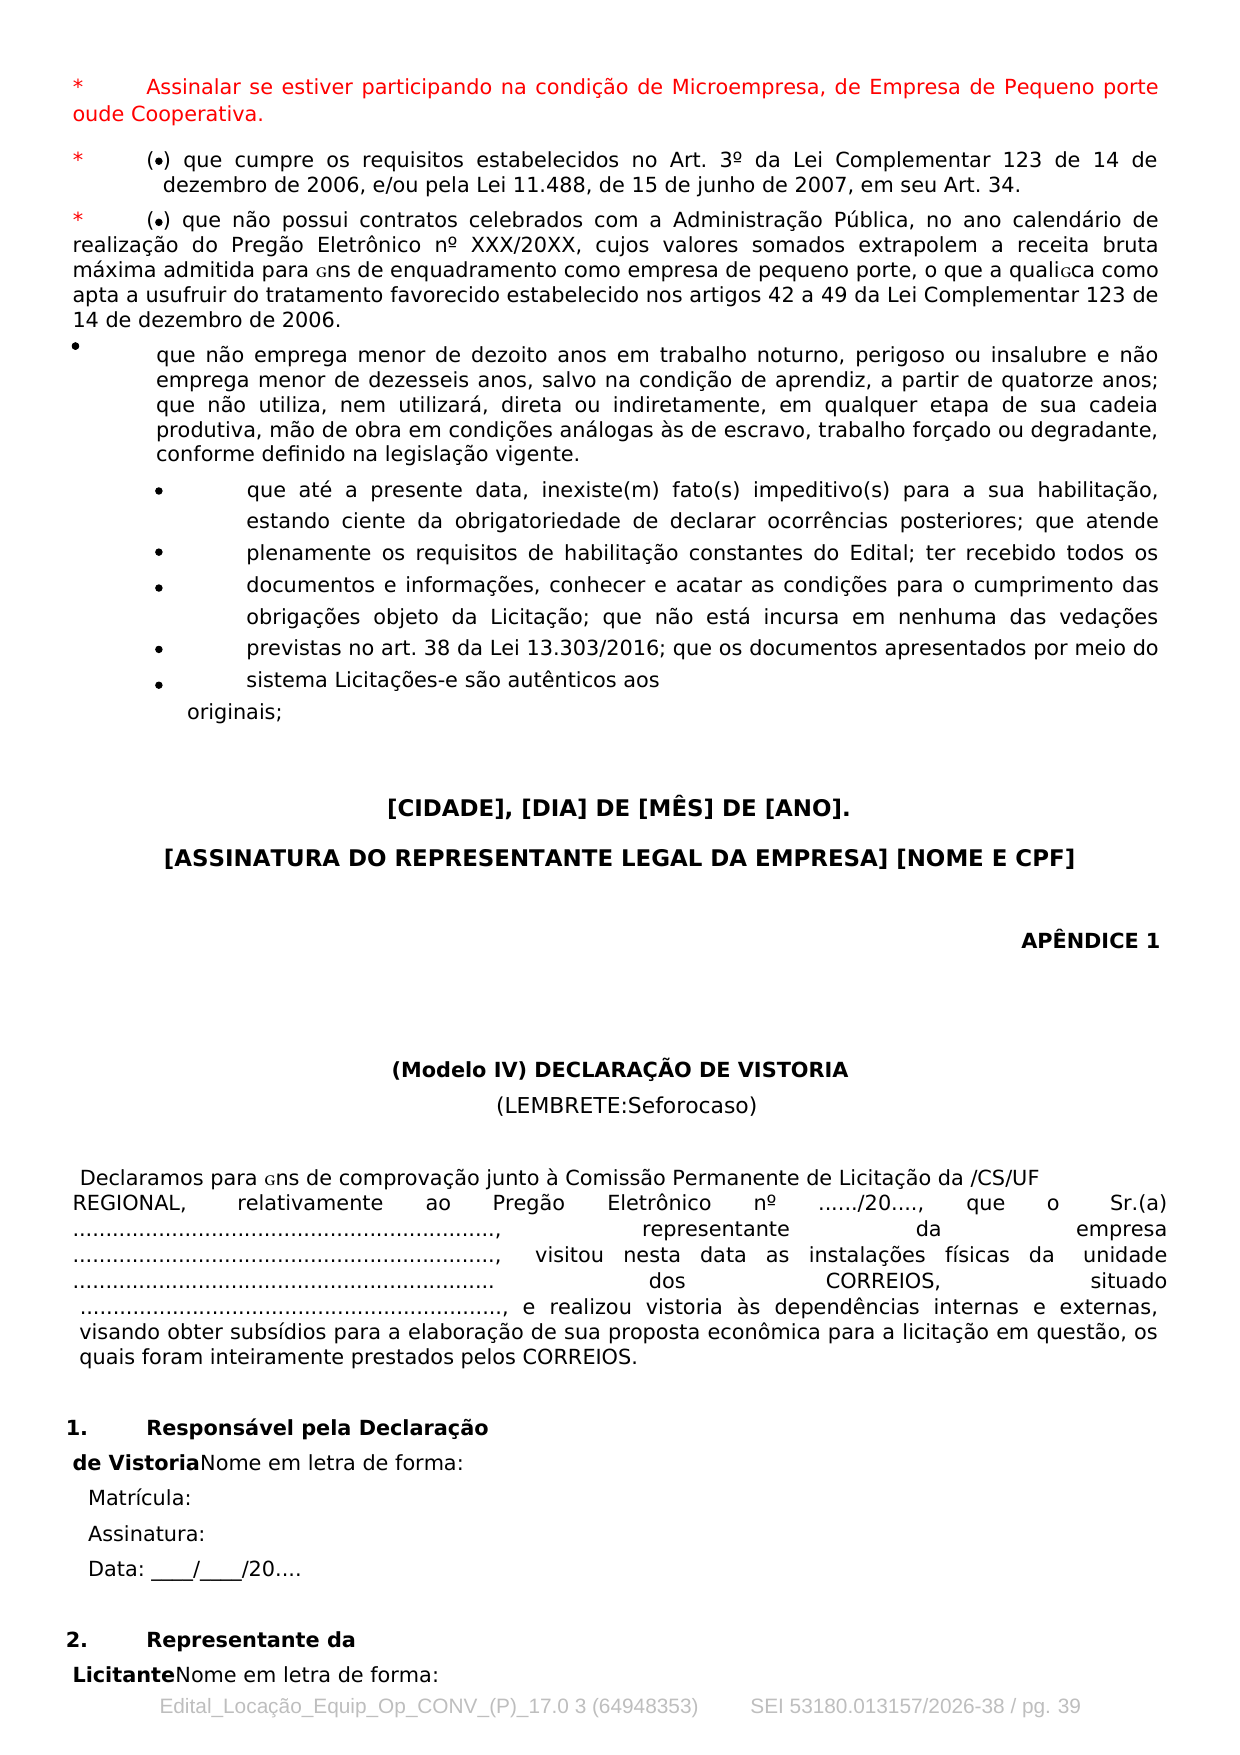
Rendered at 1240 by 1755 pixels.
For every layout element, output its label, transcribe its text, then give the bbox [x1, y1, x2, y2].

text REGIONAL, relativamente ao Pregão Eletrônico nº ....../20...., que o Sr.(a) [72, 1191, 1167, 1216]
text [CIDADE], [DIA] DE [MÊS] DE [ANO]. [80, 795, 1158, 822]
text APÊNDICE 1 [72, 929, 1160, 954]
list Assinalar se estiver participando na condição de Microempresa, de Empresa de Pequeno porte oude Cooperativa. [72, 75, 1160, 126]
text que até a presente data, inexiste(m) fato(s) impeditivo(s) para a sua habilitação, estando ciente da obrigatoriedade de declarar ocorrências posteriores; que atende plenamente os requisitos de habilitação constantes do Edital; ter recebido todos os documentos e informações, conhecer e acatar as condições para o cumprimento das obrigações objeto da Licitação; que não está incursa em nenhuma das vedações previstas no art. 38 da Lei 13.303/2016; que os documentos apresentados por meio do sistema Licitações-e são autênticos aos [156, 478, 1160, 692]
text ................................................................, e realizou vistoria às dependências internas e externas, visando obter subsídios para a elaboração de sua proposta econômica para a licitação em questão, os quais foram inteiramente prestados pelos CORREIOS. [79, 1295, 1160, 1369]
subtitle (LEMBRETE:Seforocaso) [86, 1094, 1167, 1119]
text Data: ____/____/20.... [87, 1557, 1160, 1581]
text ................................................................, visitou nesta data as instalações físicas da unidade [72, 1243, 1167, 1268]
text que não emprega menor de dezoito anos em trabalho noturno, perigoso ou insalubre e não emprega menor de dezesseis anos, salvo na condição de aprendiz, a partir de quatorze anos; que não utiliza, nem utilizará, direta ou indiretamente, em qualquer etapa de sua cadeia produtiva, mão de obra em condições análogas às de escravo, trabalho forçado ou degradante, conforme definido na legislação vigente. [156, 343, 1160, 467]
text Matrícula: [87, 1486, 1160, 1511]
subtitle [ASSINATURA DO REPRESENTANTE LEGAL DA EMPRESA] [NOME E CPF] [81, 846, 1158, 872]
list ( ) que cumpre os requisitos estabelecidos no Art. 3º da Lei Complementar 123 de 14 de dezembro de 2006, e/ou pela Lei 11.488, de 15 de junho de 2007, em seu Art. 34. [72, 148, 1160, 197]
text (Modelo IV) DECLARAÇÃO DE VISTORIA [83, 1058, 1157, 1082]
text Declaramos para ns de comprovação junto à Comissão Permanente de Licitação da /CS/UF [79, 1166, 1160, 1190]
list Responsável pela Declaração de VistoriaNome em letra de forma: [66, 1416, 497, 1476]
list Representante da LicitanteNome em letra de forma: [66, 1628, 497, 1687]
text Assinatura: [87, 1522, 1160, 1546]
text ................................................................, representante da empresa [72, 1217, 1167, 1242]
list ( ) que não possui contratos celebrados com a Administração Pública, no ano calendário de realização do Pregão Eletrônico nº XXX/20XX, cujos valores somados extrapolem a receita bruta máxima admitida para ns de enquadramento como empresa de pequeno porte, o que a qualica como apta a usufruir do tratamento favorecido estabelecido nos artigos 42 a 49 da Lei Complementar 123 de 14 de dezembro de 2006. [72, 208, 1160, 332]
text originais; [186, 700, 1160, 724]
text ................................................................ dos CORREIOS, situado [72, 1269, 1167, 1293]
